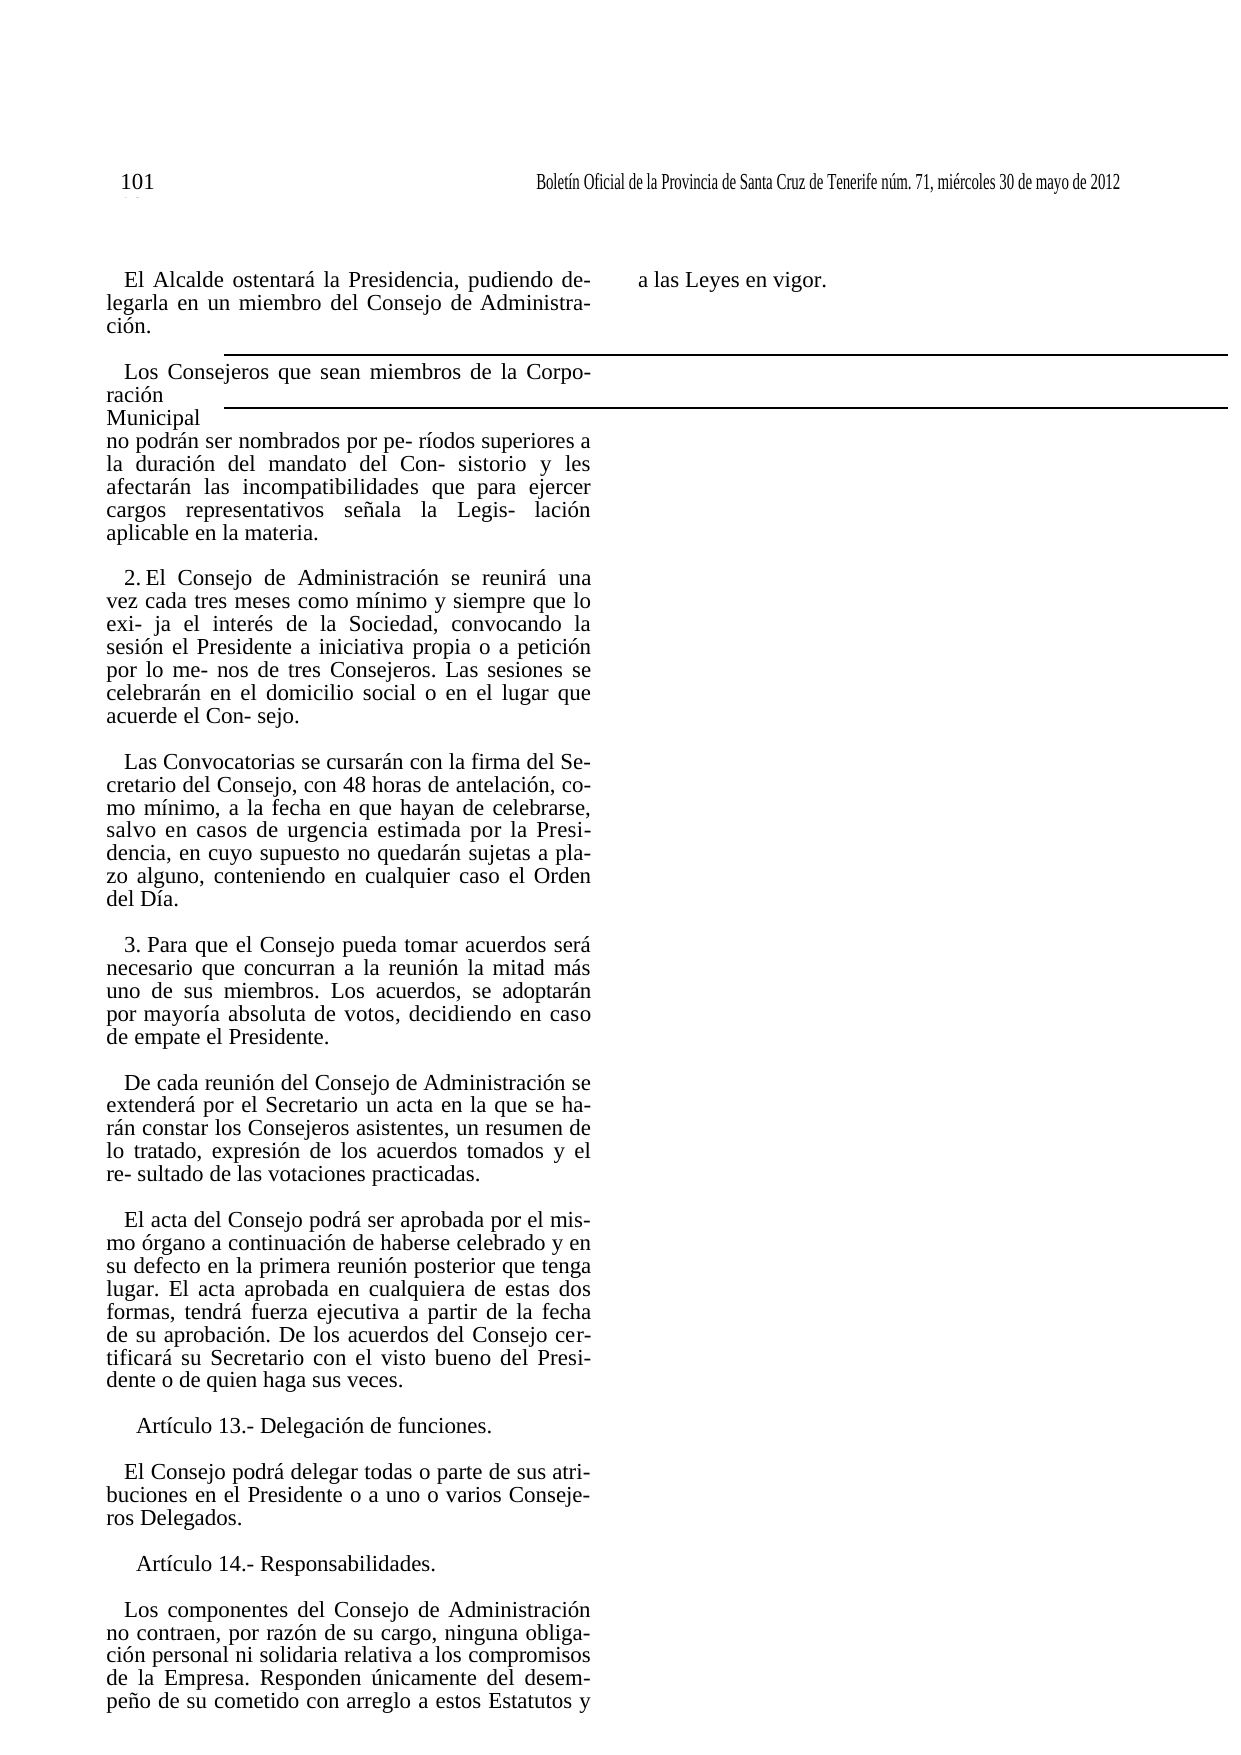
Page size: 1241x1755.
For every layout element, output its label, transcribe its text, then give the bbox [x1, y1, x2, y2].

text Los componentes del Consejo de Administración no contraen, por razón de su cargo, ninguna obliga- ción personal ni solidaria relativa a los compromisos de la Empresa. Responden únicamente del desem- peño de su cometido con arreglo a estos Estatutos y [106, 1599, 591, 1713]
text El Alcalde ostentará la Presidencia, pudiendo de- legarla en un miembro del Consejo de Administra- ción. [106, 269, 591, 338]
text El Consejo podrá delegar todas o parte de sus atri- buciones en el Presidente o a uno o varios Conseje- ros Delegados. [106, 1461, 591, 1530]
text El acta del Consejo podrá ser aprobada por el mis- mo órgano a continuación de haberse celebrado y en su defecto en la primera reunión posterior que tenga lugar. El acta aprobada en cualquiera de estas dos formas, tendrá fuerza ejecutiva a partir de la fecha de su aprobación. De los acuerdos del Consejo cer- tificará su Secretario con el visto bueno del Presi- dente o de quien haga sus veces. [106, 1209, 591, 1392]
text Las Convocatorias se cursarán con la firma del Se- cretario del Consejo, con 48 horas de antelación, co- mo mínimo, a la fecha en que hayan de celebrarse, salvo en casos de urgencia estimada por la Presi- dencia, en cuyo supuesto no quedarán sujetas a pla- zo alguno, conteniendo en cualquier caso el Orden del Día. [106, 751, 591, 911]
list El Consejo de Administración se reunirá una vez cada tres meses como mínimo y siempre que lo exi- ja el interés de la Sociedad, convocando la sesión el Presidente a iniciativa propia o a petición por lo me- nos de tres Consejeros. Las sesiones se celebrarán en el domicilio social o en el lugar que acuerde el Con- sejo. [106, 567, 591, 728]
text De cada reunión del Consejo de Administración se extenderá por el Secretario un acta en la que se ha- rán constar los Consejeros asistentes, un resumen de lo tratado, expresión de los acuerdos tomados y el re- sultado de las votaciones practicadas. [106, 1072, 591, 1186]
text Artículo 13.- Delegación de funciones. [136, 1412, 591, 1439]
text a las Leyes en vigor. [638, 269, 1133, 292]
text Artículo 14.- Responsabilidades. [136, 1550, 591, 1576]
list Para que el Consejo pueda tomar acuerdos será necesario que concurran a la reunión la mitad más uno de sus miembros. Los acuerdos, se adoptarán por mayoría absoluta de votos, decidiendo en caso de empate el Presidente. [106, 934, 591, 1049]
text Los Consejeros que sean miembros de la Corpo- ración Municipal no podrán ser nombrados por pe- ríodos superiores a la duración del mandato del Con- sistorio y les afectarán las incompatibilidades que para ejercer cargos representativos señala la Legis- lación aplicable en la materia. [106, 361, 591, 544]
